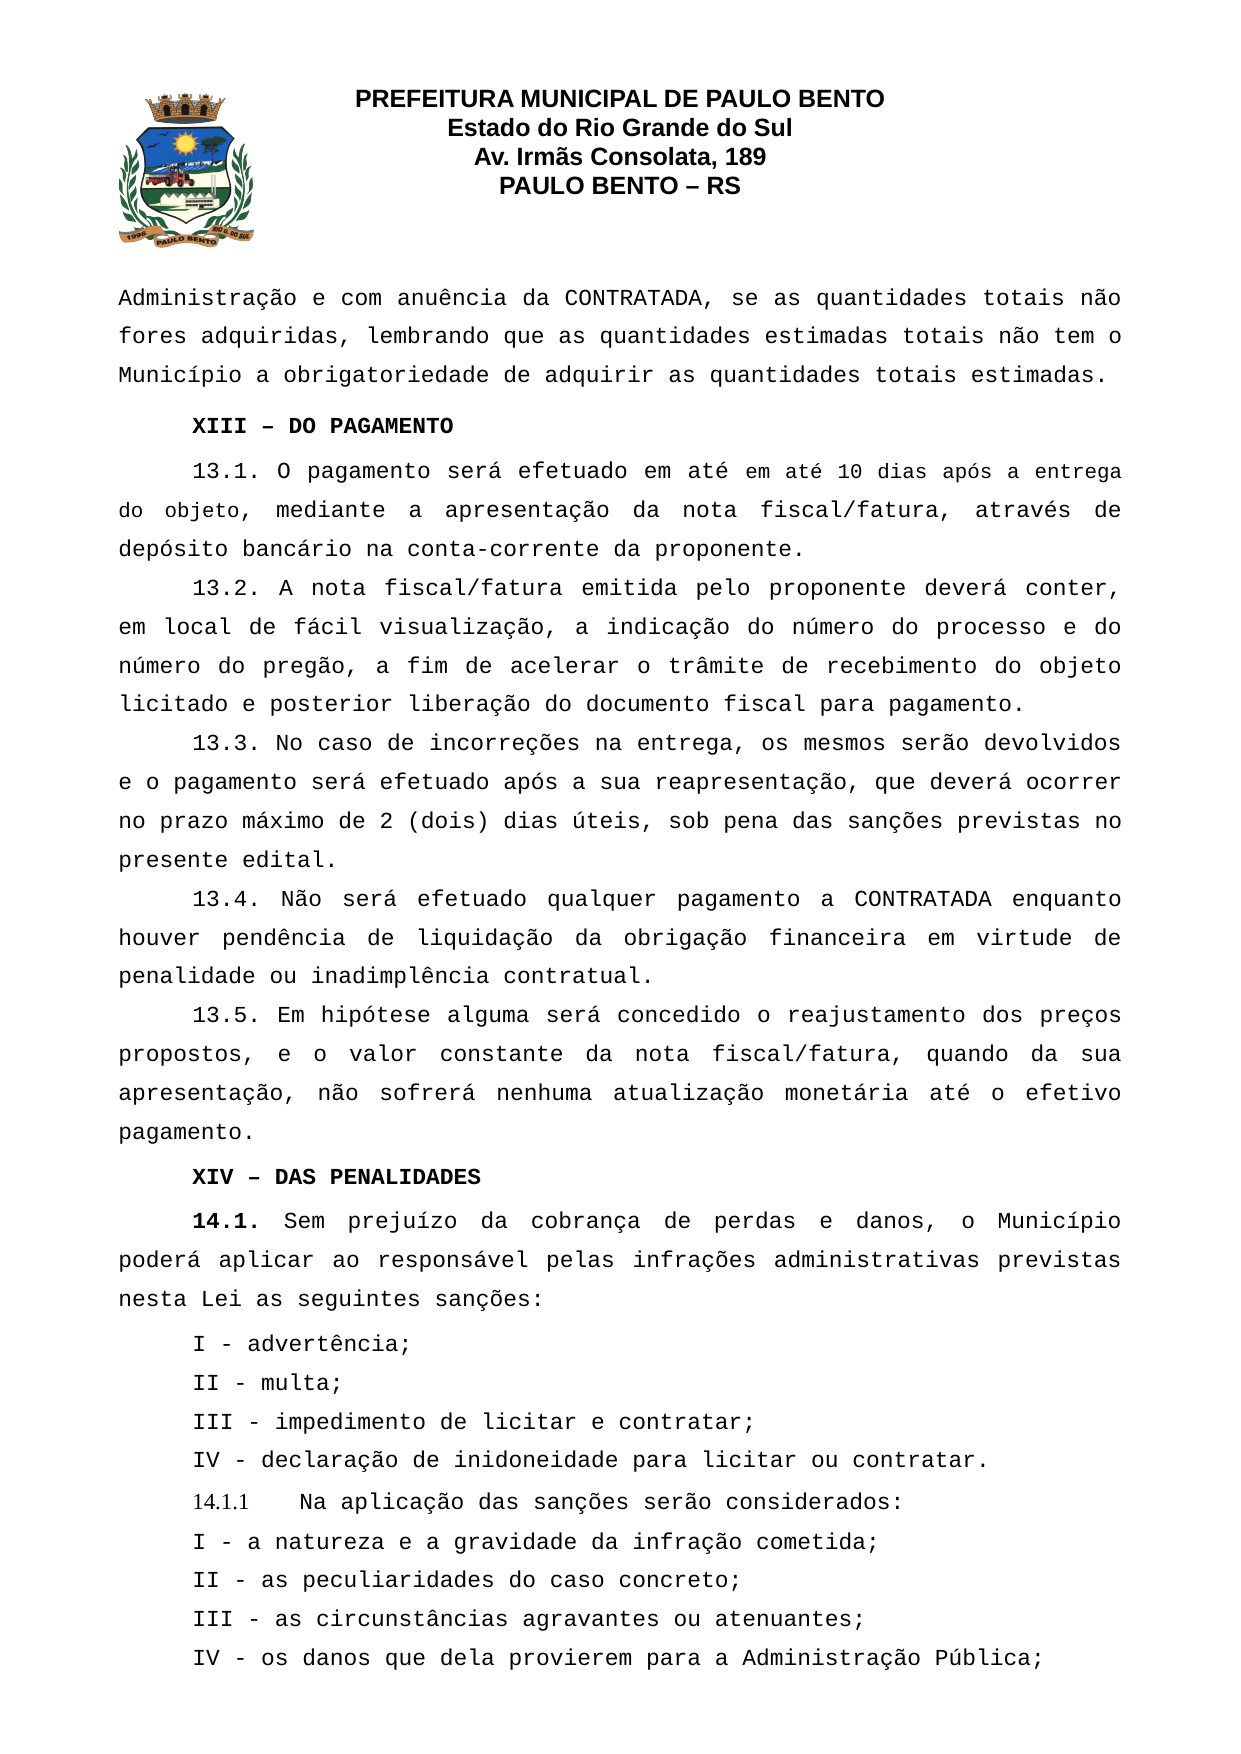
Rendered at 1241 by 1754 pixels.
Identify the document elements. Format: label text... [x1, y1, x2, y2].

list III - impedimento de licitar e contratar; [118, 1410, 1122, 1436]
text 13.2. A nota fiscal/fatura emitida pelo proponente deverá conter, em local de fácil visualização, a indicação do número do processo e do número do pregão, a fim de acelerar o trâmite de recebimento do objeto licitado e posterior liberação do documento fiscal para pagamento. [118, 576, 1122, 719]
list III - as circunstâncias agravantes ou atenuantes; [118, 1608, 1122, 1634]
list II - multa; [118, 1371, 1122, 1397]
list IV - declaração de inidoneidade para licitar ou contratar. [118, 1449, 1122, 1475]
text 13.3. No caso de incorreções na entrega, os mesmos serão devolvidos e o pagamento será efetuado após a sua reapresentação, que deverá ocorrer no prazo máximo de 2 (dois) dias úteis, sob pena das sanções previstas no presente edital. [118, 732, 1122, 874]
list II - as peculiaridades do caso concreto; [118, 1569, 1122, 1595]
text 13.1. O pagamento será efetuado em até em até 10 dias após a entrega do objeto, mediante a apresentação da nota fiscal/fatura, através de depósito bancário na conta-corrente da proponente. [118, 460, 1122, 563]
text XIII – DO PAGAMENTO [118, 415, 1122, 441]
picture [118, 93, 254, 248]
list Na aplicação das sanções serão considerados: [192, 1488, 1122, 1516]
text Administração e com anuência da CONTRATADA, se as quantidades totais não fores adquiridas, lembrando que as quantidades estimadas totais não tem o Município a obrigatoriedade de adquirir as quantidades totais estimadas. [118, 286, 1122, 389]
list I - advertência; [118, 1332, 1122, 1358]
list I - a natureza e a gravidade da infração cometida; [118, 1530, 1122, 1556]
text XIV – DAS PENALIDADES [118, 1165, 1122, 1191]
text 13.4. Não será efetuado qualquer pagamento a CONTRATADA enquanto houver pendência de liquidação da obrigação financeira em virtude de penalidade ou inadimplência contratual. [118, 887, 1122, 991]
list IV - os danos que dela provierem para a Administração Pública; [118, 1647, 1122, 1672]
text 13.5. Em hipótese alguma será concedido o reajustamento dos preços propostos, e o valor constante da nota fiscal/fatura, quando da sua apresentação, não sofrerá nenhuma atualização monetária até o efetivo pagamento. [118, 1004, 1122, 1146]
text 14.1. Sem prejuízo da cobrança de perdas e danos, o Município poderá aplicar ao responsável pelas infrações administrativas previstas nesta Lei as seguintes sanções: [118, 1210, 1122, 1313]
